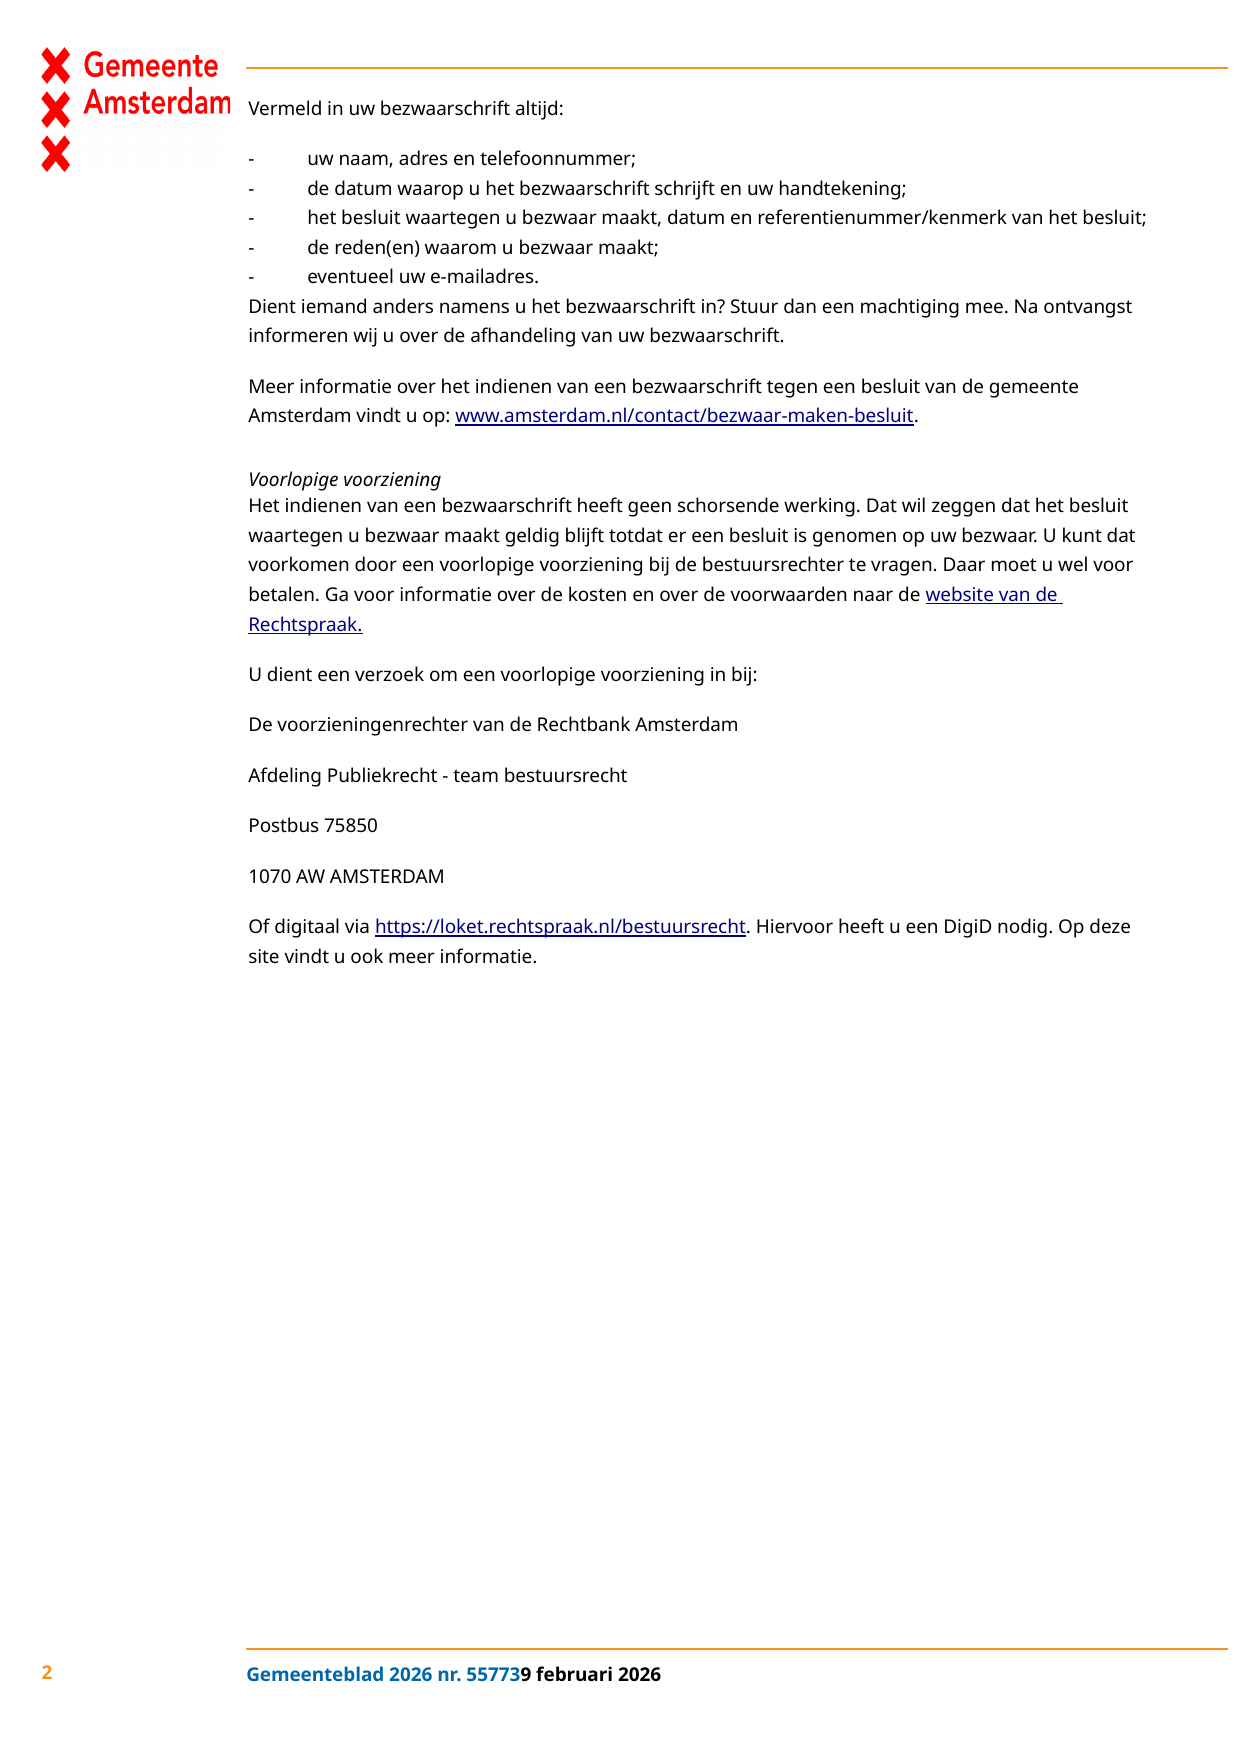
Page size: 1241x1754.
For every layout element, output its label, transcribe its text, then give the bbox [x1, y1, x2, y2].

list de datum waarop u het bezwaarschrift schrijft en uw handtekening; [248, 175, 1152, 201]
text Of digitaal via https://loket.rechtspraak.nl/bestuursrecht. Hiervoor heeft u een DigiD nodig. Op deze site vindt u ook meer informatie. [248, 913, 1152, 968]
list eventueel uw e-mailadres. [248, 263, 1152, 289]
text Postbus 75850 [248, 812, 1152, 838]
text Vermeld in uw bezwaarschrift altijd: [248, 95, 1152, 121]
list de reden(en) waarom u bezwaar maakt; [248, 234, 1152, 260]
text Voorlopige voorziening [248, 467, 1152, 492]
text Afdeling Publiekrecht - team bestuursrecht [248, 762, 1152, 788]
text 1070 AW AMSTERDAM [248, 863, 1152, 888]
text De voorzieningenrechter van de Rechtbank Amsterdam [248, 712, 1152, 737]
text Meer informatie over het indienen van een bezwaarschrift tegen een besluit van de gemeente Amsterdam vindt u op: www.amsterdam.nl/contact/bezwaar-maken-besluit. [248, 373, 1152, 428]
picture [41, 47, 231, 172]
text U dient een verzoek om een voorlopige voorziening in bij: [248, 661, 1152, 687]
text Het indienen van een bezwaarschrift heeft geen schorsende werking. Dat wil zeggen dat het besluit waartegen u bezwaar maakt geldig blijft totdat er een besluit is genomen op uw bezwaar. U kunt dat voorkomen door een voorlopige voorziening bij de bestuursrechter te vragen. Daar moet u wel voor betalen. Ga voor informatie over de kosten en over de voorwaarden naar de website van de Rechtspraak. [248, 492, 1152, 636]
text Dient iemand anders namens u het bezwaarschrift in? Stuur dan een machtiging mee. Na ontvangst informeren wij u over de afhandeling van uw bezwaarschrift. [248, 293, 1152, 348]
list het besluit waartegen u bezwaar maakt, datum en referentienummer/kenmerk van het besluit; [248, 204, 1152, 230]
list uw naam, adres en telefoonnummer; [248, 145, 1152, 171]
